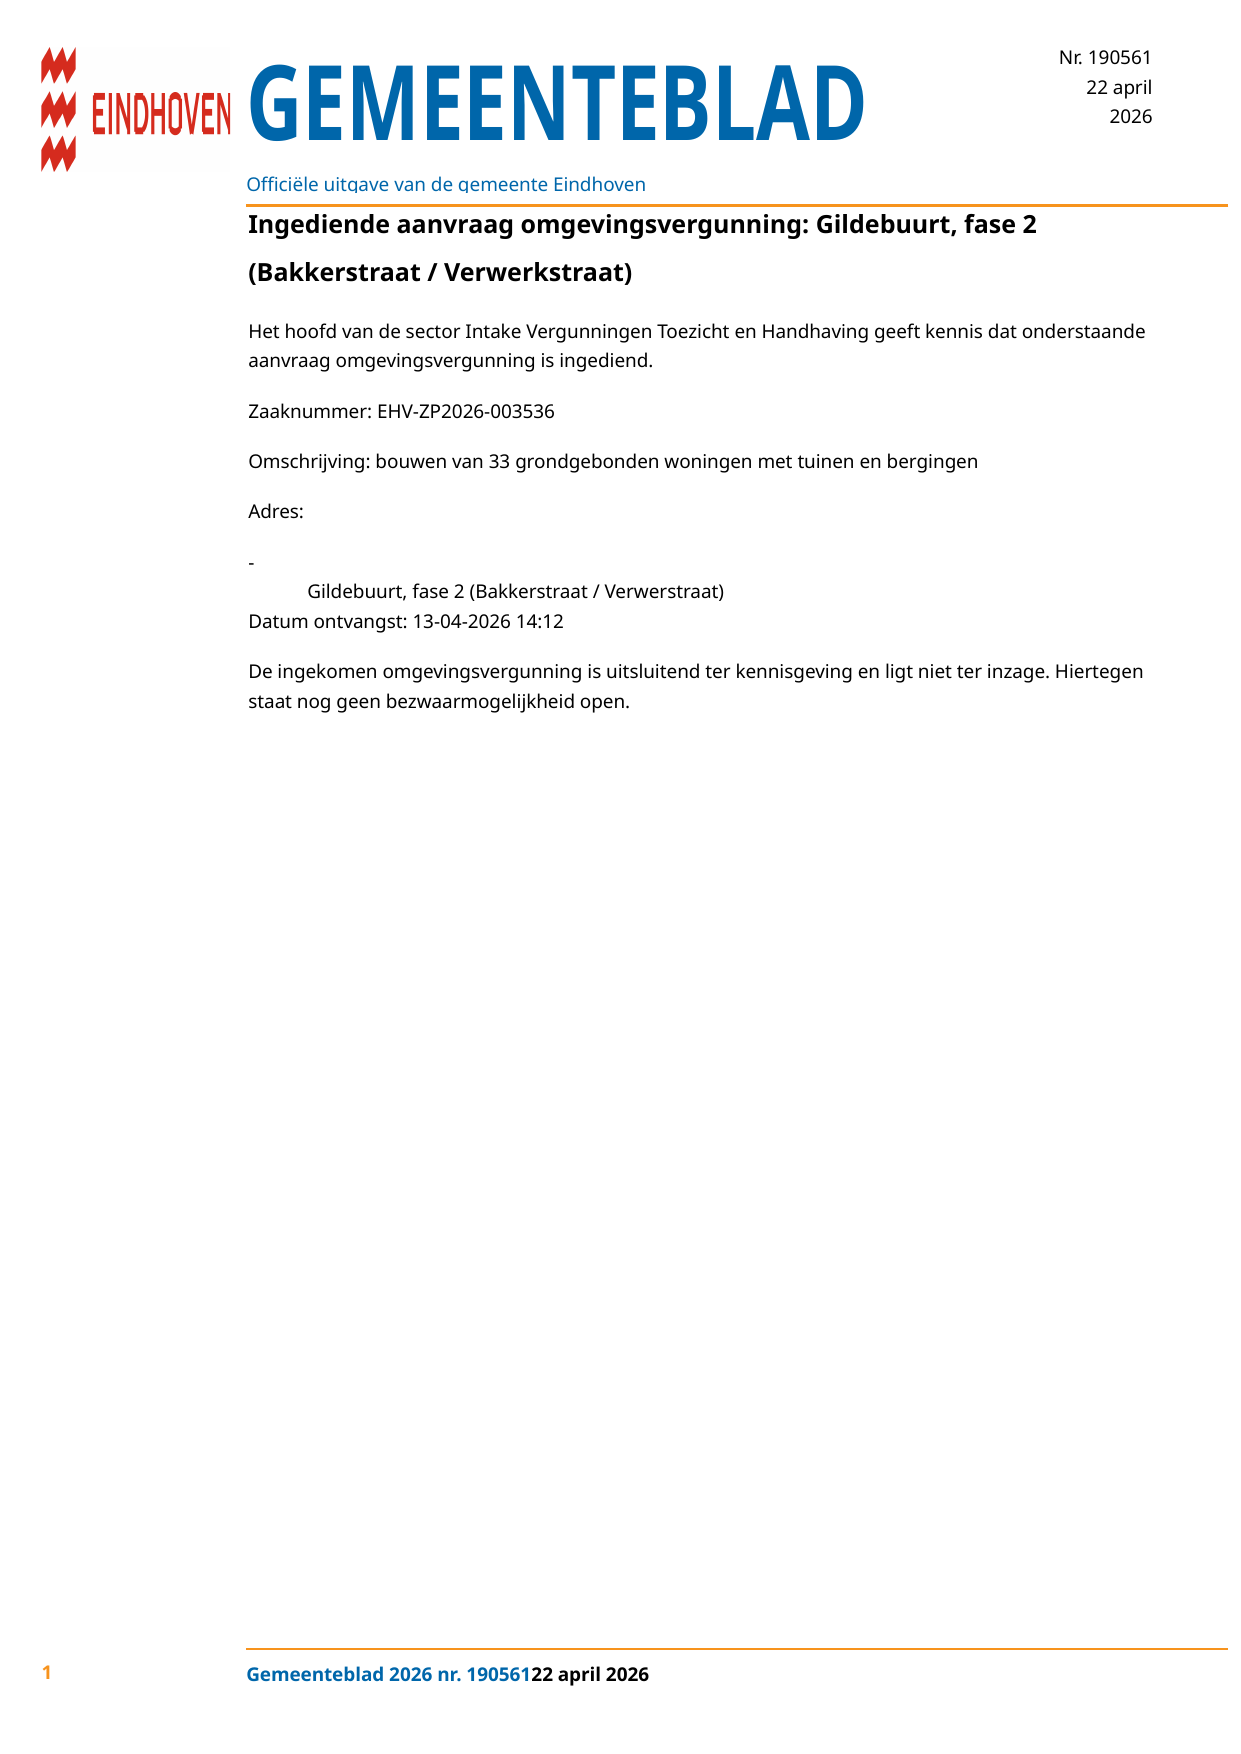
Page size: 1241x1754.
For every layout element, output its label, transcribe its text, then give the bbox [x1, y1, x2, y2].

text Adres: [248, 499, 1152, 524]
text De ingekomen omgevingsvergunning is uitsluitend ter kennisgeving en ligt niet ter inzage. Hiertegen staat nog geen bezwaarmogelijkheid open. [248, 659, 1152, 714]
text Omschrijving: bouwen van 33 grondgebonden woningen met tuinen en bergingen [248, 448, 1152, 474]
text Ingediende aanvraag omgevingsvergunning: Gildebuurt, fase 2 (Bakkerstraat / Verwerkstraat) [248, 207, 1152, 288]
list Gildebuurt, fase 2 (Bakkerstraat / Verwerstraat) [248, 579, 1152, 604]
picture [41, 47, 231, 172]
text Het hoofd van de sector Intake Vergunningen Toezicht en Handhaving geeft kennis dat onderstaande aanvraag omgevingsvergunning is ingediend. [248, 318, 1152, 373]
text Zaaknummer: EHV-ZP2026-003536 [248, 398, 1152, 424]
text Datum ontvangst: 13-04-2026 14:12 [248, 608, 1152, 634]
